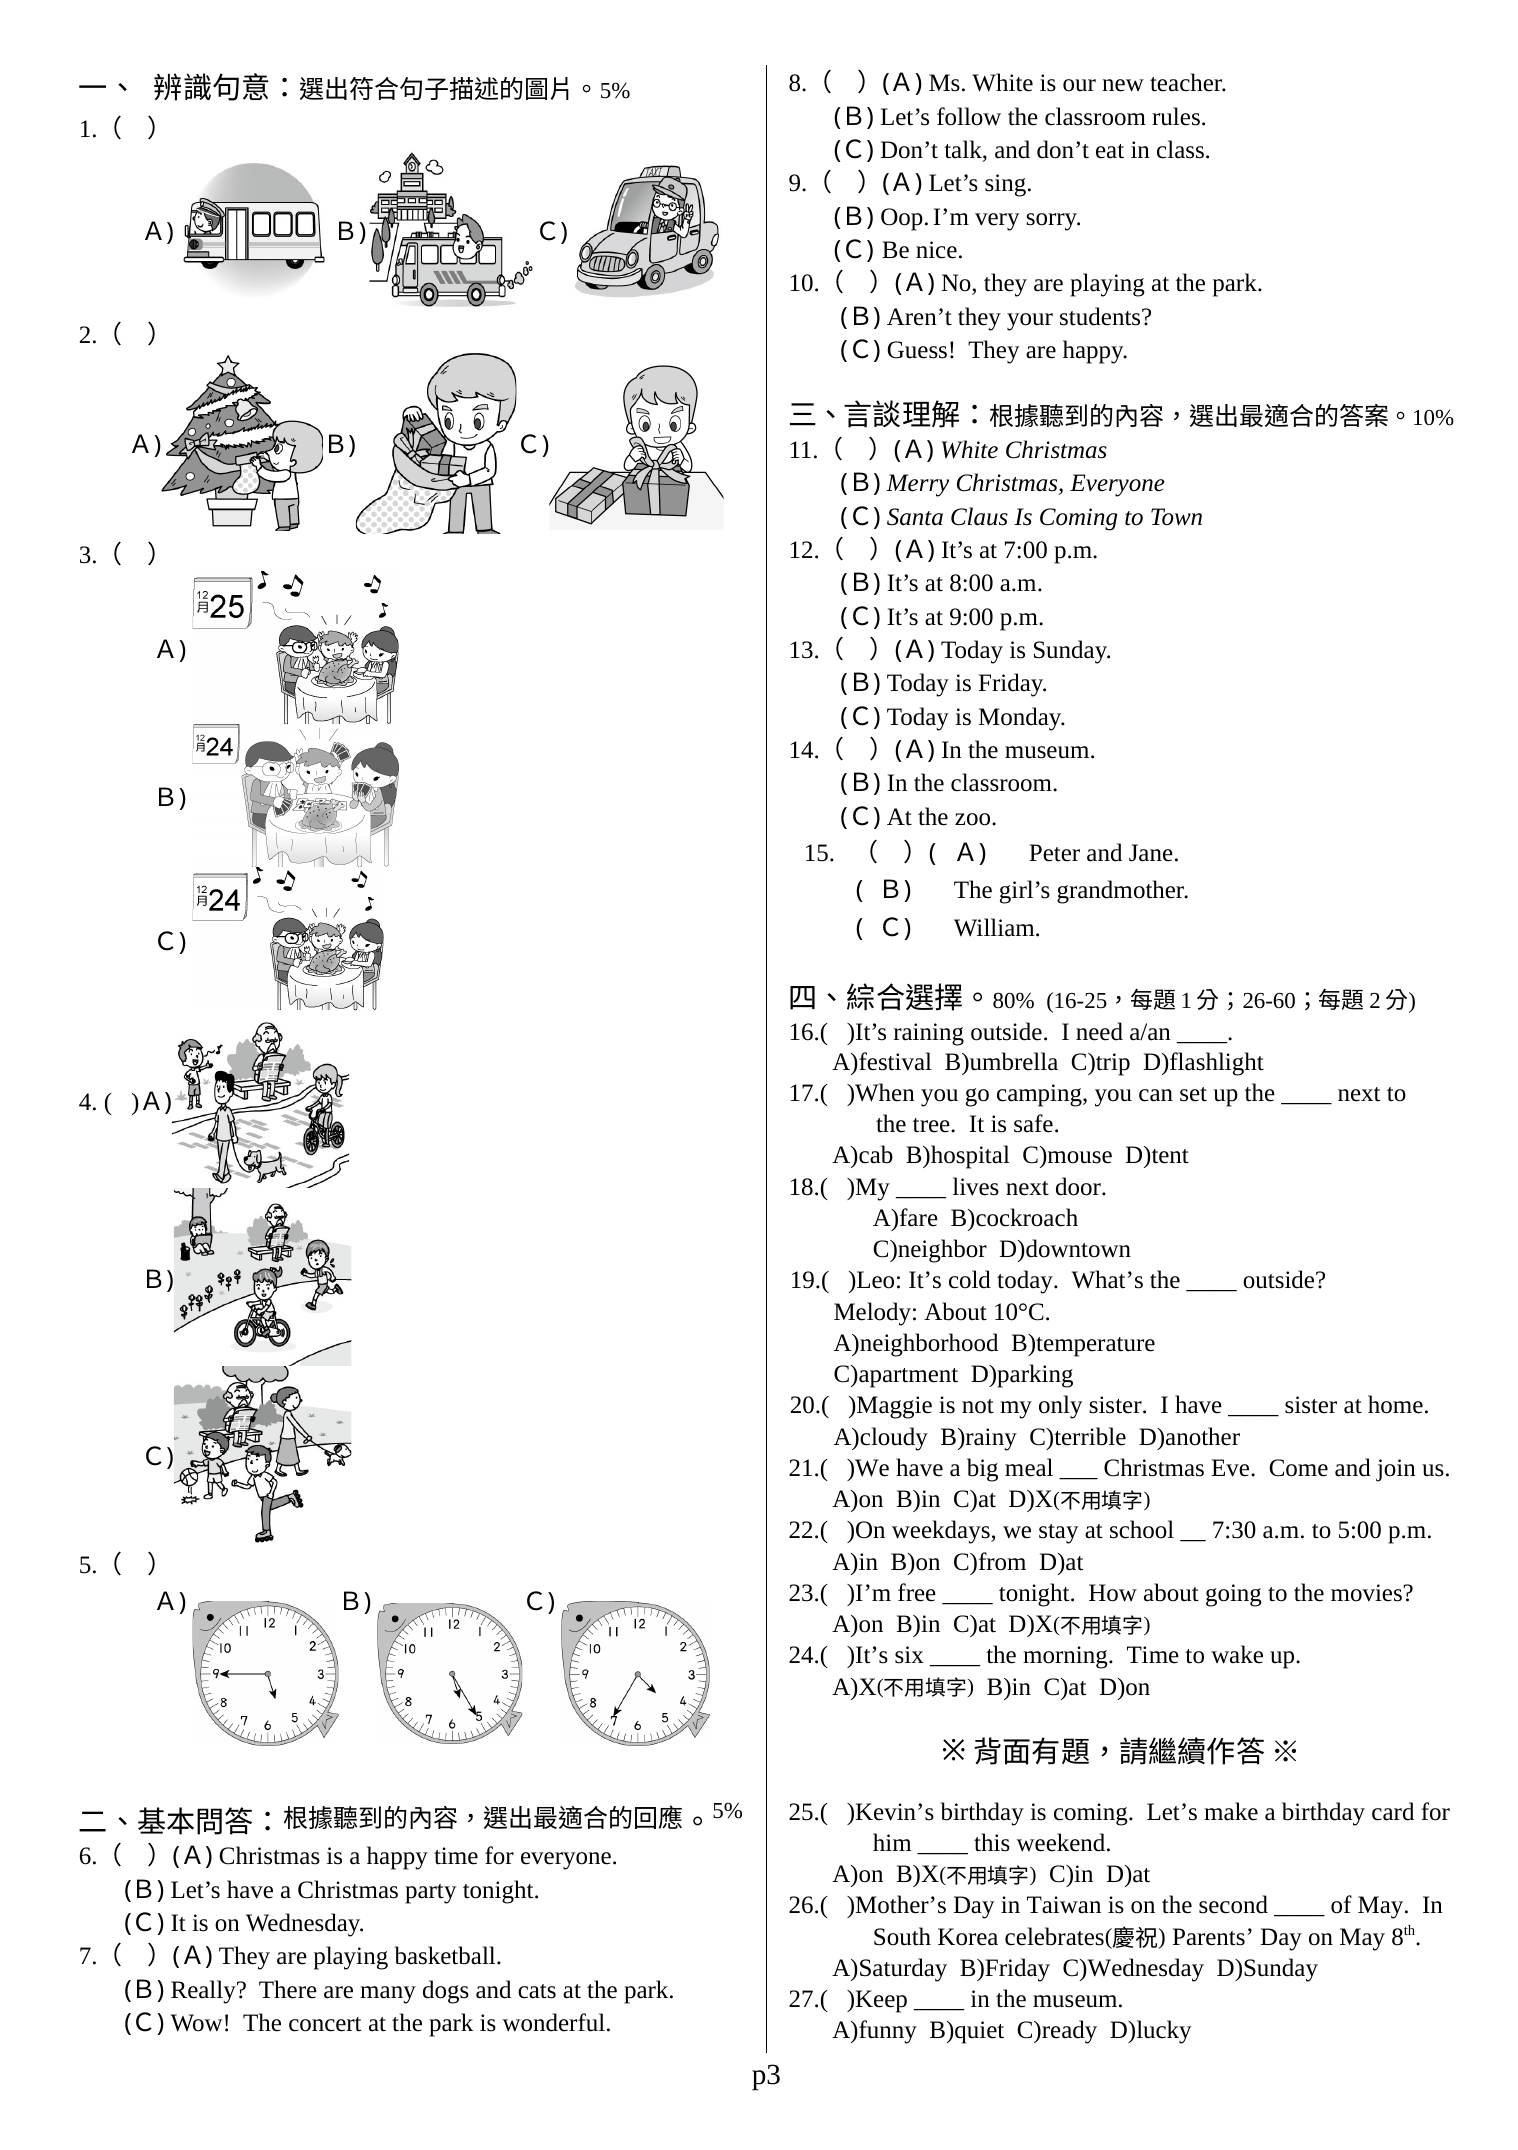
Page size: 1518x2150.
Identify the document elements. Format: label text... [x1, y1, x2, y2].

text C)apartment D)parking [789, 1359, 1454, 1390]
text Ｂ) [79, 1188, 173, 1366]
text A)Saturday B)Friday C)Wednesday D)Sunday [788, 1952, 1454, 1984]
text 四、綜合選擇。80% (16-25，每題1分；26-60；每題2分) [788, 982, 1454, 1015]
text A)festival B)umbrella C)trip D)flashlight [788, 1046, 1454, 1077]
picture [366, 144, 536, 314]
text [352, 1188, 744, 1366]
text A)funny B)quiet C)ready D)lucky [788, 2015, 1454, 2046]
text A)fare B)cockroach [873, 1202, 1454, 1234]
text 5.（ ） [79, 1544, 744, 1581]
text Ａ) Ｂ) Ｃ) [79, 1581, 744, 1759]
text 25.( )Kevin’s birthday is coming. Let’s make a birthday card for him ____ this weekend. [788, 1796, 1454, 1859]
text ※ 背面有題，請繼續作答 ※ [788, 1734, 1454, 1765]
text [352, 1366, 744, 1544]
picture [567, 149, 728, 309]
text 13.（ ）(Ａ) Today is Sunday. (Ｂ) Today is Friday. (Ｃ) Today is Monday. [788, 632, 1454, 732]
text 14.（ ）(Ａ) In the museum. (Ｂ) In the classroom. (Ｃ) At the zoo. [788, 732, 1454, 832]
text 21.( )We have a big meal ___ Christmas Eve. Come and join us. [788, 1452, 1454, 1484]
text 三、言談理解：根據聽到的內容，選出最適合的答案。10% [788, 398, 1454, 432]
text 23.( )I’m free ____ tonight. How about going to the movies? [788, 1577, 1454, 1609]
text C)neighbor D)downtown [873, 1234, 1454, 1265]
text A)cab B)hospital C)mouse D)tent [788, 1140, 1454, 1171]
text 18.( )My ____ lives next door. [788, 1171, 1454, 1202]
text [350, 1011, 744, 1188]
picture [355, 351, 517, 534]
text 二、基本問答：根據聽到的內容，選出最適合的回應。5% [79, 1798, 744, 1832]
text 15.（ ）(Ａ) Peter and Jane. (Ｂ) The girl’s grandmother. (Ｃ) William. [788, 832, 1454, 944]
picture [377, 1603, 523, 1744]
text 12.（ ）(Ａ) It’s at 7:00 p.m. (Ｂ) It’s at 8:00 a.m. (Ｃ) It’s at 9:00 p.m. [788, 532, 1454, 632]
text 4. ( )Ａ) [79, 1011, 171, 1188]
text 24.( )It’s six ____ the morning. Time to wake up. [788, 1640, 1454, 1671]
text 7.（ ）(Ａ) They are playing basketball. (Ｂ) Really? There are many dogs and cats at the park. (Ｃ) Wow! The concert at the park is wonderful. [79, 1938, 744, 2038]
text 27.( )Keep ____ in the museum. [788, 1984, 1454, 2015]
text 3.（ ） [79, 534, 744, 571]
text 11.（ ）(Ａ) White Christmas (Ｂ) Merry Christmas, Everyone (Ｃ) Santa Claus Is Coming to Town [788, 432, 1454, 532]
text 9.（ ）(Ａ) Let’s sing. (Ｂ) Oop. I’m very sorry. (Ｃ) Be nice. [788, 165, 1454, 265]
picture [192, 1601, 339, 1746]
text the tree. It is safe. [876, 1109, 1454, 1140]
text A)cloudy B)rainy C)terrible D)another [789, 1421, 1454, 1452]
text 16.( )It’s raining outside. I need a/an ____. [788, 1015, 1454, 1046]
text Ａ) [129, 571, 192, 724]
text 2.（ ） [79, 313, 744, 351]
text 17.( )When you go camping, you can set up the ____ next to [788, 1077, 1454, 1109]
text 26.( )Mother’s Day in Taiwan is on the second ____ of May. In South Korea celebrates(慶祝) Parents’ Day on May 8th. [788, 1890, 1454, 1952]
text A)X(不用填字) B)in C)at D)on [788, 1671, 1454, 1702]
text A)in B)on C)from D)at [788, 1546, 1454, 1577]
text Ａ)Ｂ) [129, 145, 366, 313]
text A)on B)X(不用填字) C)in D)at [788, 1859, 1454, 1890]
picture [171, 571, 399, 1544]
text Ｂ) [129, 724, 192, 868]
text 1.（ ） [79, 107, 744, 145]
text A)neighborhood B)temperature [789, 1327, 1454, 1359]
text A)on B)in C)at D)X(不用填字) [788, 1484, 1454, 1515]
text Ｃ) [517, 351, 744, 534]
text [384, 868, 744, 1011]
text Melody: About 10°C. [789, 1296, 1454, 1327]
text 20.( )Maggie is not my only sister. I have ____ sister at home. [789, 1390, 1454, 1421]
text A)on B)in C)at D)X(不用填字) [788, 1609, 1454, 1640]
text [399, 724, 744, 868]
text Ｃ) [129, 868, 192, 1011]
picture [161, 354, 323, 531]
text Ａ)Ｂ) [79, 351, 355, 534]
picture [549, 355, 724, 530]
text 8.（ ）(Ａ) Ms. White is our new teacher. (Ｂ) Let’s follow the classroom rules. (Ｃ) Don’t talk, and don’t eat in class. [788, 65, 1454, 165]
text Ｃ) [536, 145, 744, 313]
text [399, 571, 744, 724]
picture [173, 149, 334, 309]
list 辨識句意：選出符合句子描述的圖片。5% [79, 65, 744, 107]
text 19.( )Leo: It’s cold today. What’s the ____ outside? [789, 1265, 1454, 1296]
text 6.（ ）(Ａ) Christmas is a happy time for everyone. (Ｂ) Let’s have a Christmas party tonight. (Ｃ) It is on Wednesday. [79, 1838, 744, 1938]
text 22.( )On weekdays, we stay at school __ 7:30 a.m. to 5:00 p.m. [788, 1515, 1454, 1546]
picture [561, 1601, 710, 1746]
text Ｃ) [79, 1366, 173, 1544]
text 10.（ ）(Ａ) No, they are playing at the park. (Ｂ) Aren’t they your students? (Ｃ) Guess! They are happy. [788, 265, 1454, 365]
